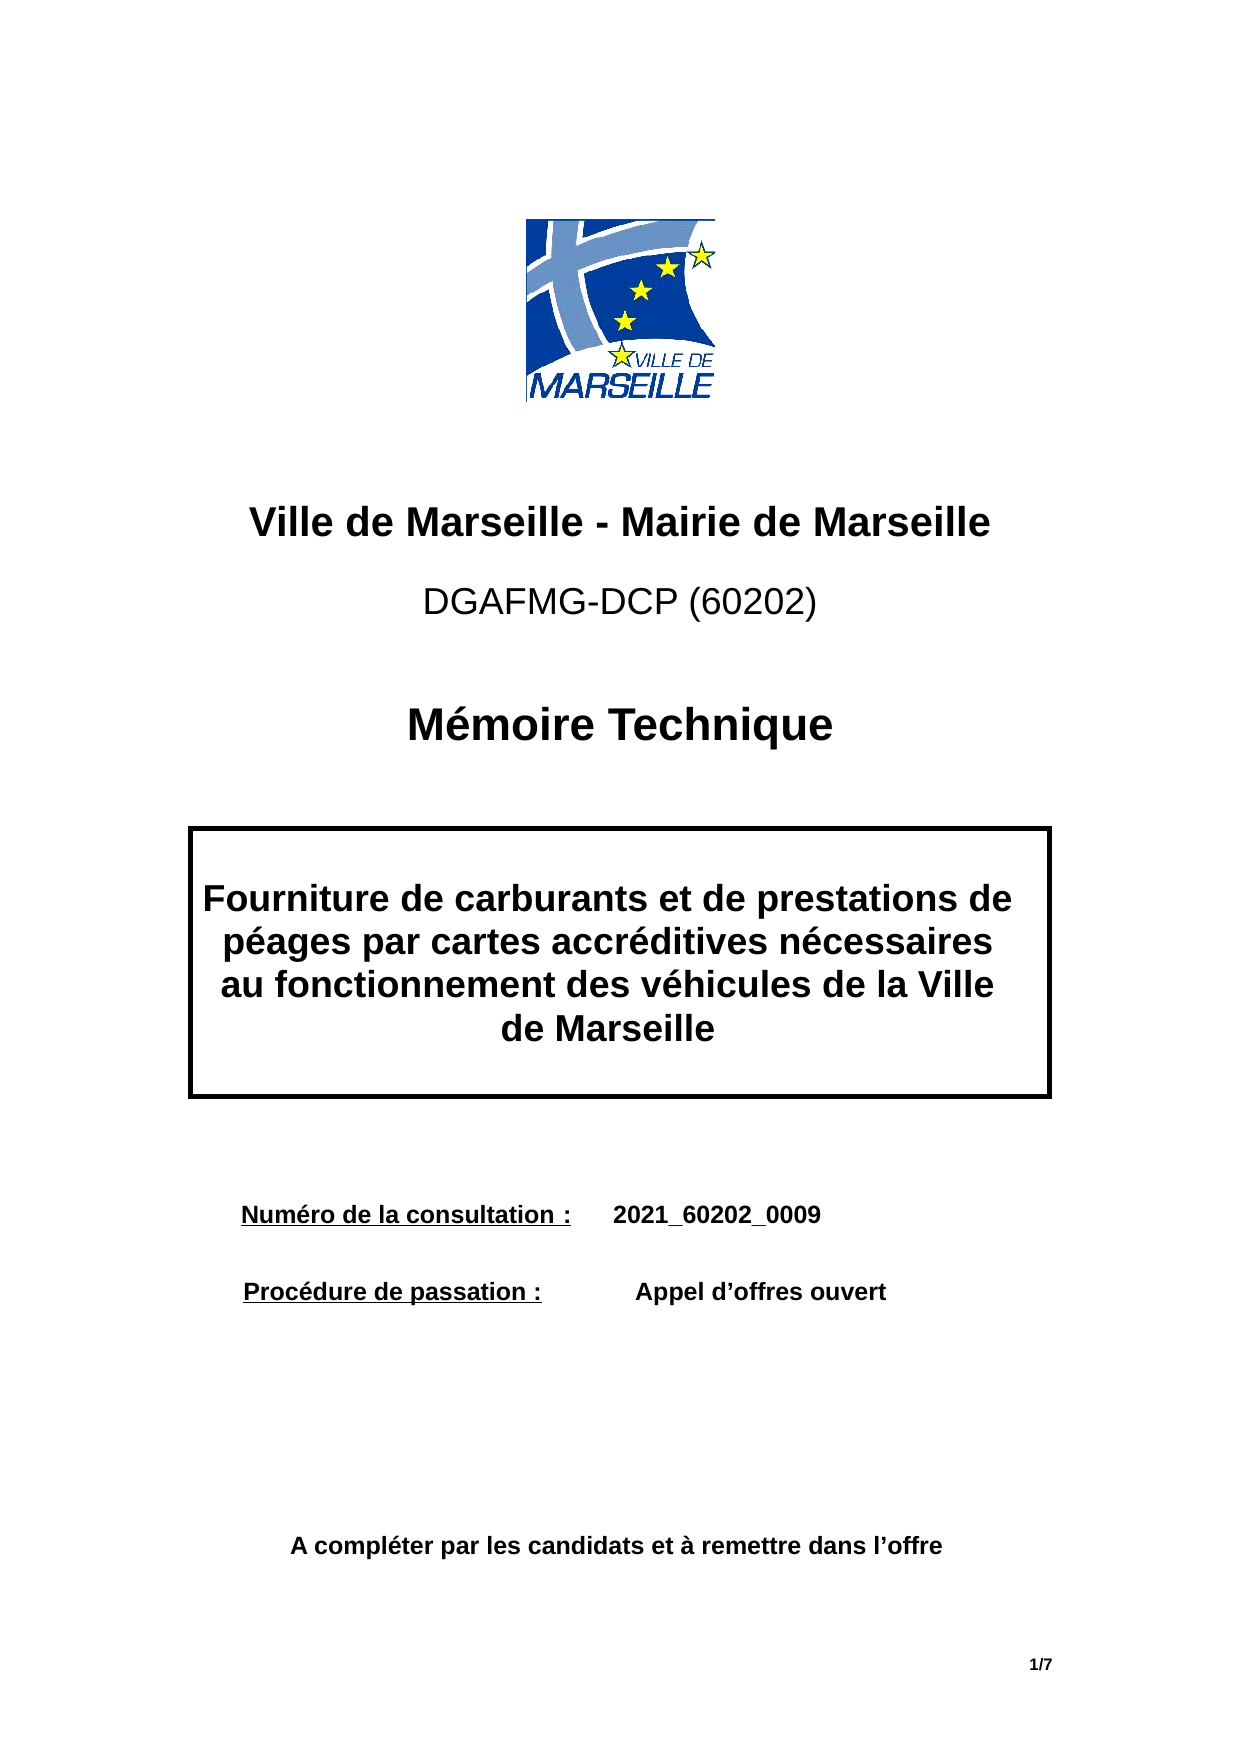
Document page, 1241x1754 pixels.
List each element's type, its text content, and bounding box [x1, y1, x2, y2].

text Procédure de passation : Appel d’offres ouvert [243, 1277, 1052, 1306]
text Numéro de la consultation : 2021_60202_0009 [241, 1200, 1052, 1229]
text DGAFMG-DCP (60202) [188, 579, 1052, 622]
text Fourniture de carburants et de prestations de péages par cartes accréditives nécessaires au fonctionnement des véhicules de la Ville de Marseille [193, 869, 1047, 1049]
text Ville de Marseille - Mairie de Marseille [188, 497, 1052, 545]
text A compléter par les candidats et à remettre dans l’offre [188, 1531, 1052, 1559]
text Mémoire Technique [188, 698, 1052, 750]
